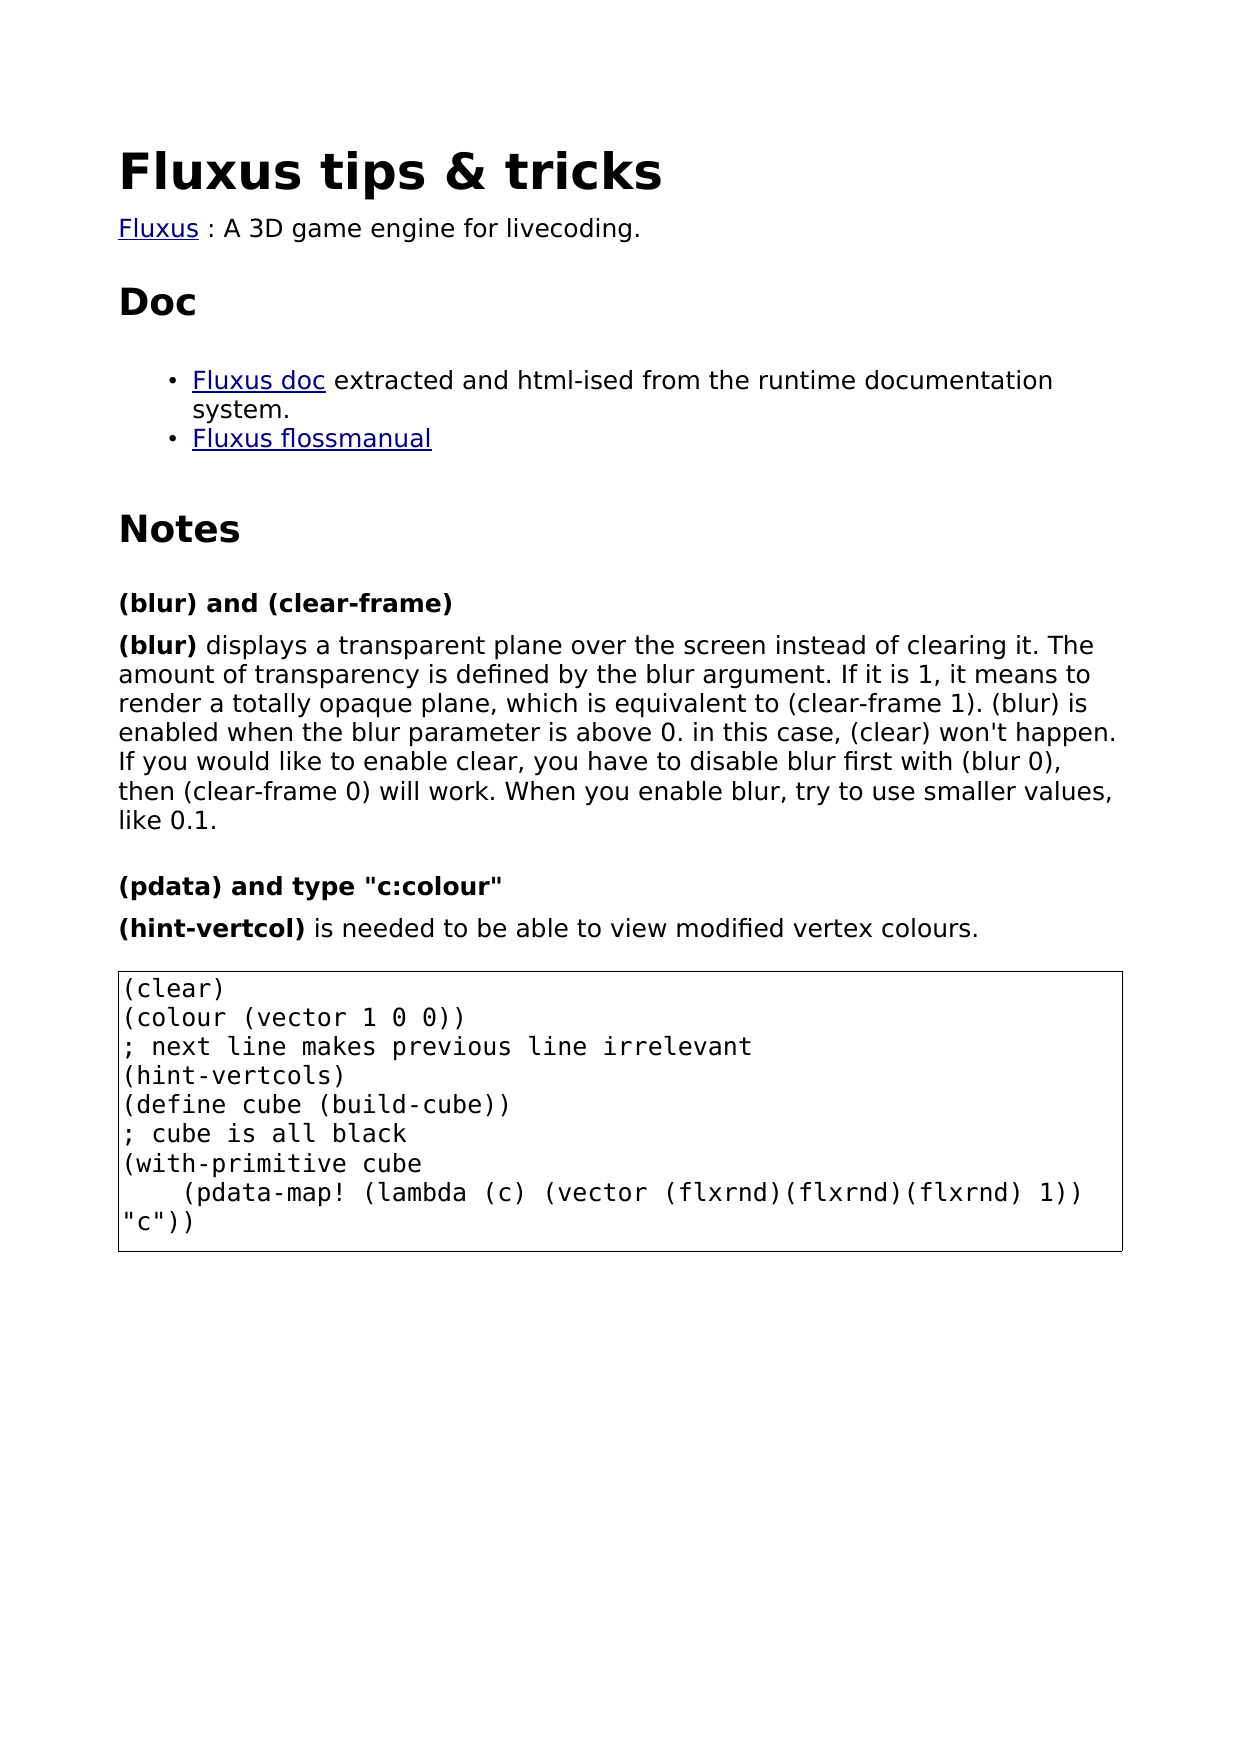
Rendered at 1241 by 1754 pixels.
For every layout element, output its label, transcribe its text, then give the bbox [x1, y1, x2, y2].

text Fluxus : A 3D game engine for livecoding. [118, 214, 1122, 243]
table_header (clear) (colour (vector 1 0 0)) ; next line makes previous line irrelevant (hint-vertcols) (define cube (build-cube)) ; cube is all black (with-primitive cube (pdata-map! (lambda (c) (vector (flxrnd)(flxrnd)(flxrnd) 1)) "c")) [119, 972, 1122, 1251]
subtitle (pdata) and type "c:colour" [118, 873, 1122, 902]
text (hint-vertcol) is needed to be able to view modified vertex colours. [118, 914, 1122, 943]
subtitle (blur) and (clear-frame) [118, 589, 1122, 618]
text (blur) displays a transparent plane over the screen instead of clearing it. The amount of transparency is defined by the blur argument. If it is 1, it means to render a totally opaque plane, which is equivalent to (clear-frame 1). (blur) is enabled when the blur parameter is above 0. in this case, (clear) won't happen. If you would like to enable clear, you have to disable blur first with (blur 0), then (clear-frame 0) will work. When you enable blur, try to use smaller values, like 0.1. [118, 631, 1122, 835]
subtitle Fluxus tips & tricks [118, 143, 1122, 201]
subtitle Notes [118, 508, 1122, 552]
list Fluxus flossmanual [177, 424, 1122, 454]
subtitle Doc [118, 281, 1122, 324]
list Fluxus doc extracted and html-ised from the runtime documentation system. [177, 366, 1122, 424]
